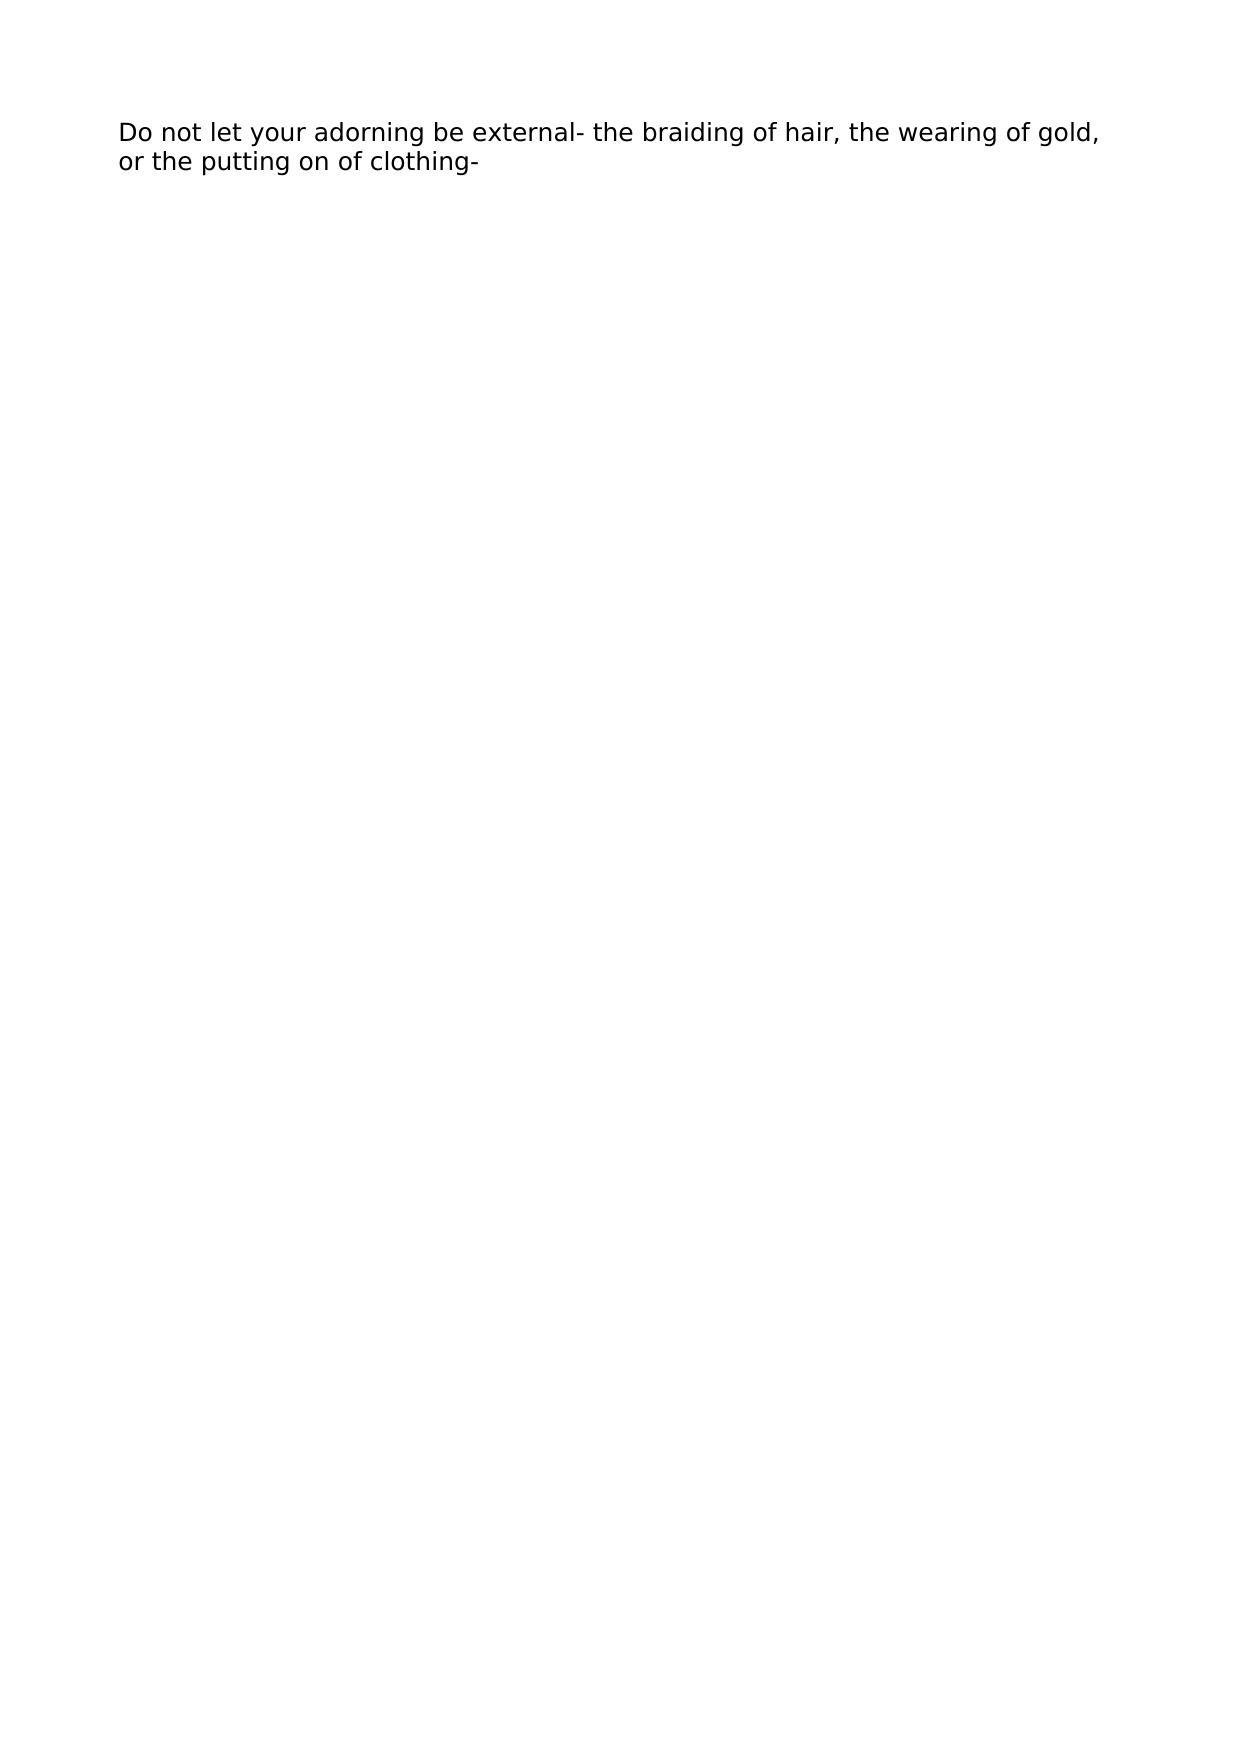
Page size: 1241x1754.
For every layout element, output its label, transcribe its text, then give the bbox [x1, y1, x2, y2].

text Do not let your adorning be external- the braiding of hair, the wearing of gold, or the putting on of clothing- [118, 118, 1122, 176]
